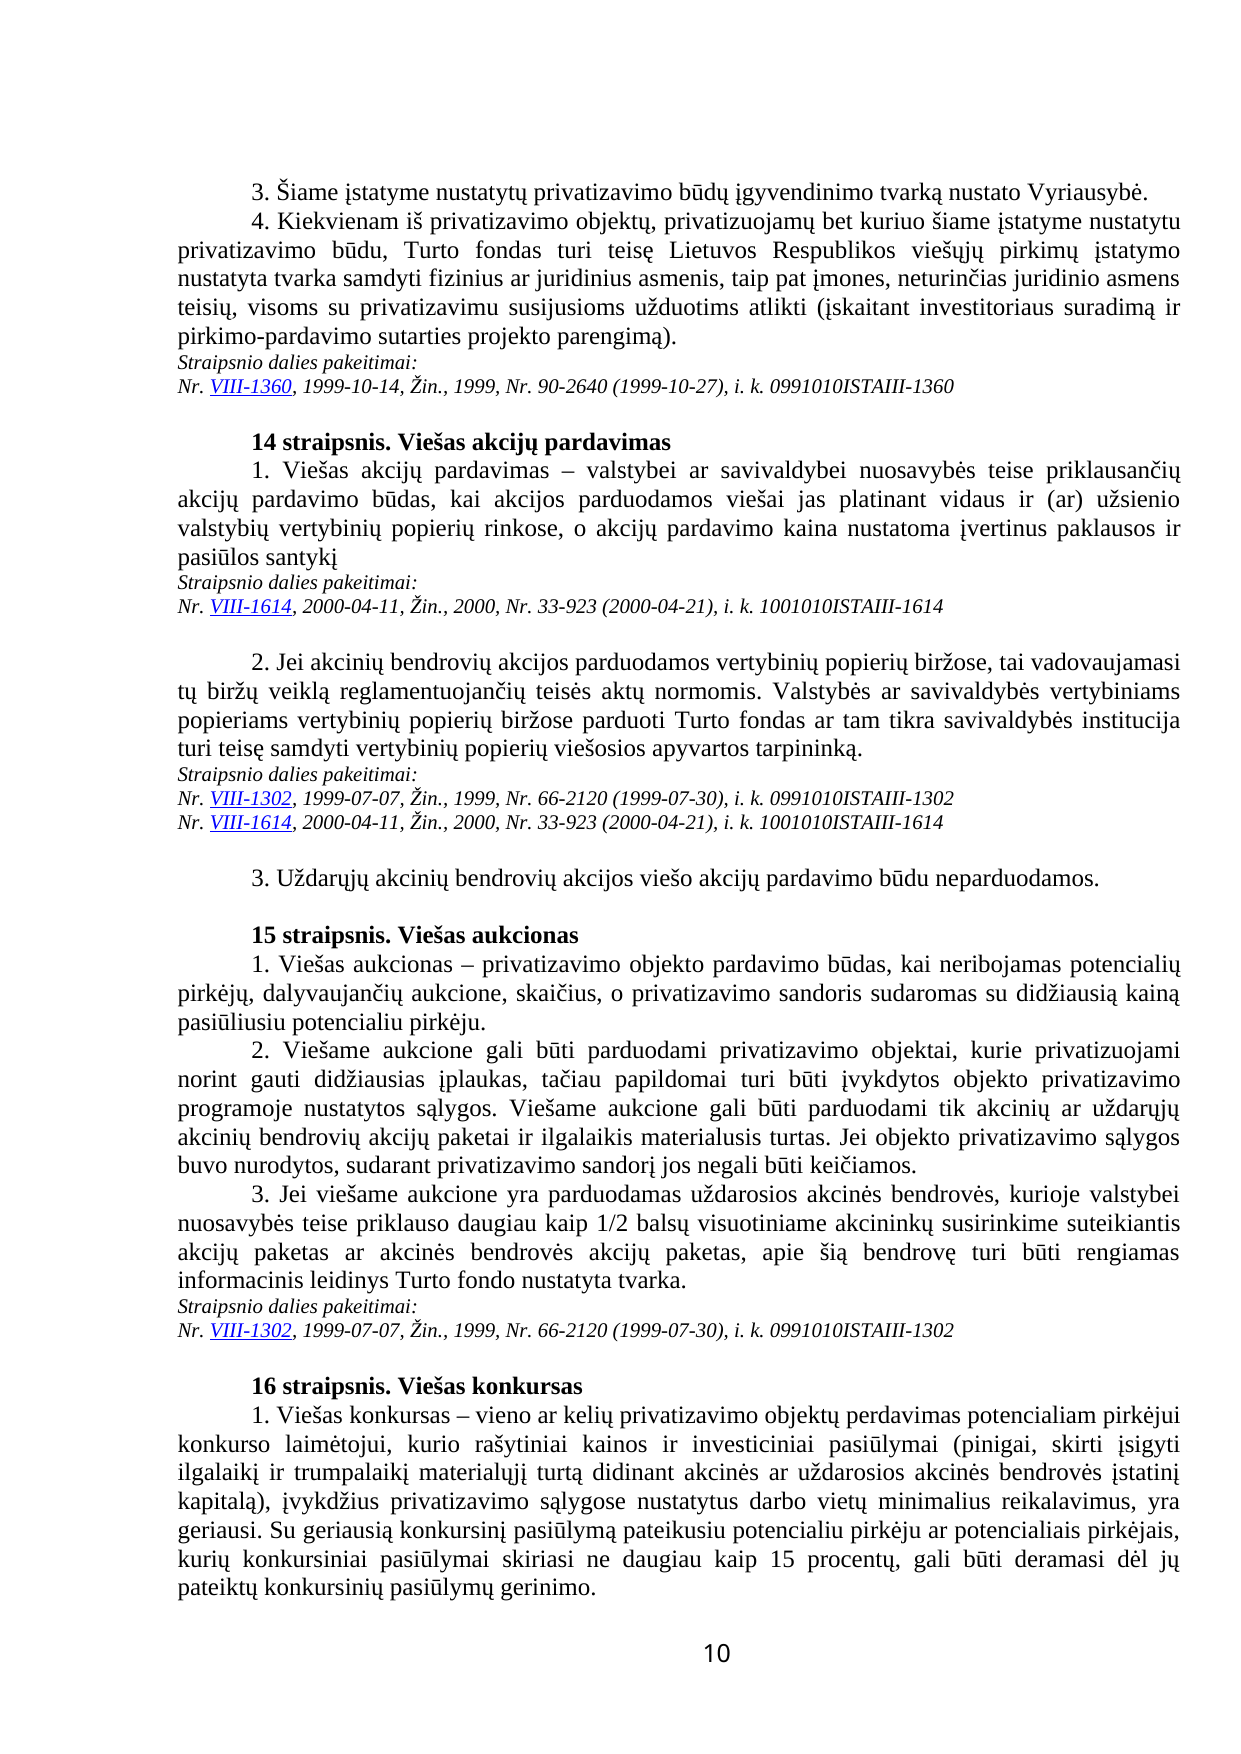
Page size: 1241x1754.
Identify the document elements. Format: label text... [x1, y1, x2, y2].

text 2. Jei akcinių bendrovių akcijos parduodamos vertybinių popierių biržose, tai vadovaujamasi tų biržų veiklą reglamentuojančių teisės aktų normomis. Valstybės ar savivaldybės vertybiniams popieriams vertybinių popierių biržose parduoti Turto fondas ar tam tikra savivaldybės institucija turi teisę samdyti vertybinių popierių viešosios apyvartos tarpininką. [177, 647, 1181, 762]
text Nr. VIII-1302, 1999-07-07, Žin., 1999, Nr. 66-2120 (1999-07-30), i. k. 0991010ISTAIII-1302 [177, 786, 1181, 810]
text 4. Kiekvienam iš privatizavimo objektų, privatizuojamų bet kuriuo šiame įstatyme nustatytu privatizavimo būdu, Turto fondas turi teisę Lietuvos Respublikos viešųjų pirkimų įstatymo nustatyta tvarka samdyti fizinius ar juridinius asmenis, taip pat įmones, neturinčias juridinio asmens teisių, visoms su privatizavimu susijusioms užduotims atlikti (įskaitant investitoriaus suradimą ir pirkimo-pardavimo sutarties projekto parengimą). [177, 206, 1181, 350]
text 3. Uždarųjų akcinių bendrovių akcijos viešo akcijų pardavimo būdu neparduodamos. [177, 863, 1181, 892]
text 14 straipsnis. Viešas akcijų pardavimas [177, 427, 1181, 455]
text 15 straipsnis. Viešas aukcionas [177, 921, 1181, 949]
text Nr. VIII-1360, 1999-10-14, Žin., 1999, Nr. 90-2640 (1999-10-27), i. k. 0991010ISTAIII-1360 [177, 374, 1181, 398]
text Nr. VIII-1302, 1999-07-07, Žin., 1999, Nr. 66-2120 (1999-07-30), i. k. 0991010ISTAIII-1302 [177, 1318, 1181, 1342]
text Straipsnio dalies pakeitimai: [177, 762, 1181, 786]
text 16 straipsnis. Viešas konkursas [177, 1371, 1181, 1400]
text Nr. VIII-1614, 2000-04-11, Žin., 2000, Nr. 33-923 (2000-04-21), i. k. 1001010ISTAIII-1614 [177, 810, 1181, 834]
text Straipsnio dalies pakeitimai: [177, 350, 1181, 374]
text 3. Jei viešame aukcione yra parduodamas uždarosios akcinės bendrovės, kurioje valstybei nuosavybės teise priklauso daugiau kaip 1/2 balsų visuotiniame akcininkų susirinkime suteikiantis akcijų paketas ar akcinės bendrovės akcijų paketas, apie šią bendrovę turi būti rengiamas informacinis leidinys Turto fondo nustatyta tvarka. [177, 1179, 1181, 1294]
text 1. Viešas konkursas – vieno ar kelių privatizavimo objektų perdavimas potencialiam pirkėjui konkurso laimėtojui, kurio rašytiniai kainos ir investiciniai pasiūlymai (pinigai, skirti įsigyti ilgalaikį ir trumpalaikį materialųjį turtą didinant akcinės ar uždarosios akcinės bendrovės įstatinį kapitalą), įvykdžius privatizavimo sąlygose nustatytus darbo vietų minimalius reikalavimus, yra geriausi. Su geriausią konkursinį pasiūlymą pateikusiu potencialiu pirkėju ar potencialiais pirkėjais, kurių konkursiniai pasiūlymai skiriasi ne daugiau kaip 15 procentų, gali būti deramasi dėl jų pateiktų konkursinių pasiūlymų gerinimo. [177, 1400, 1181, 1601]
text Straipsnio dalies pakeitimai: [177, 570, 1181, 594]
text Straipsnio dalies pakeitimai: [177, 1294, 1181, 1318]
text 1. Viešas aukcionas – privatizavimo objekto pardavimo būdas, kai neribojamas potencialių pirkėjų, dalyvaujančių aukcione, skaičius, o privatizavimo sandoris sudaromas su didžiausią kainą pasiūliusiu potencialiu pirkėju. [177, 949, 1181, 1036]
text 1. Viešas akcijų pardavimas – valstybei ar savivaldybei nuosavybės teise priklausančių akcijų pardavimo būdas, kai akcijos parduodamos viešai jas platinant vidaus ir (ar) užsienio valstybių vertybinių popierių rinkose, o akcijų pardavimo kaina nustatoma įvertinus paklausos ir pasiūlos santykį [177, 455, 1181, 570]
text Nr. VIII-1614, 2000-04-11, Žin., 2000, Nr. 33-923 (2000-04-21), i. k. 1001010ISTAIII-1614 [177, 594, 1181, 618]
text 2. Viešame aukcione gali būti parduodami privatizavimo objektai, kurie privatizuojami norint gauti didžiausias įplaukas, tačiau papildomai turi būti įvykdytos objekto privatizavimo programoje nustatytos sąlygos. Viešame aukcione gali būti parduodami tik akcinių ar uždarųjų akcinių bendrovių akcijų paketai ir ilgalaikis materialusis turtas. Jei objekto privatizavimo sąlygos buvo nurodytos, sudarant privatizavimo sandorį jos negali būti keičiamos. [177, 1036, 1181, 1179]
text 3. Šiame įstatyme nustatytų privatizavimo būdų įgyvendinimo tvarką nustato Vyriausybė. [177, 177, 1181, 206]
